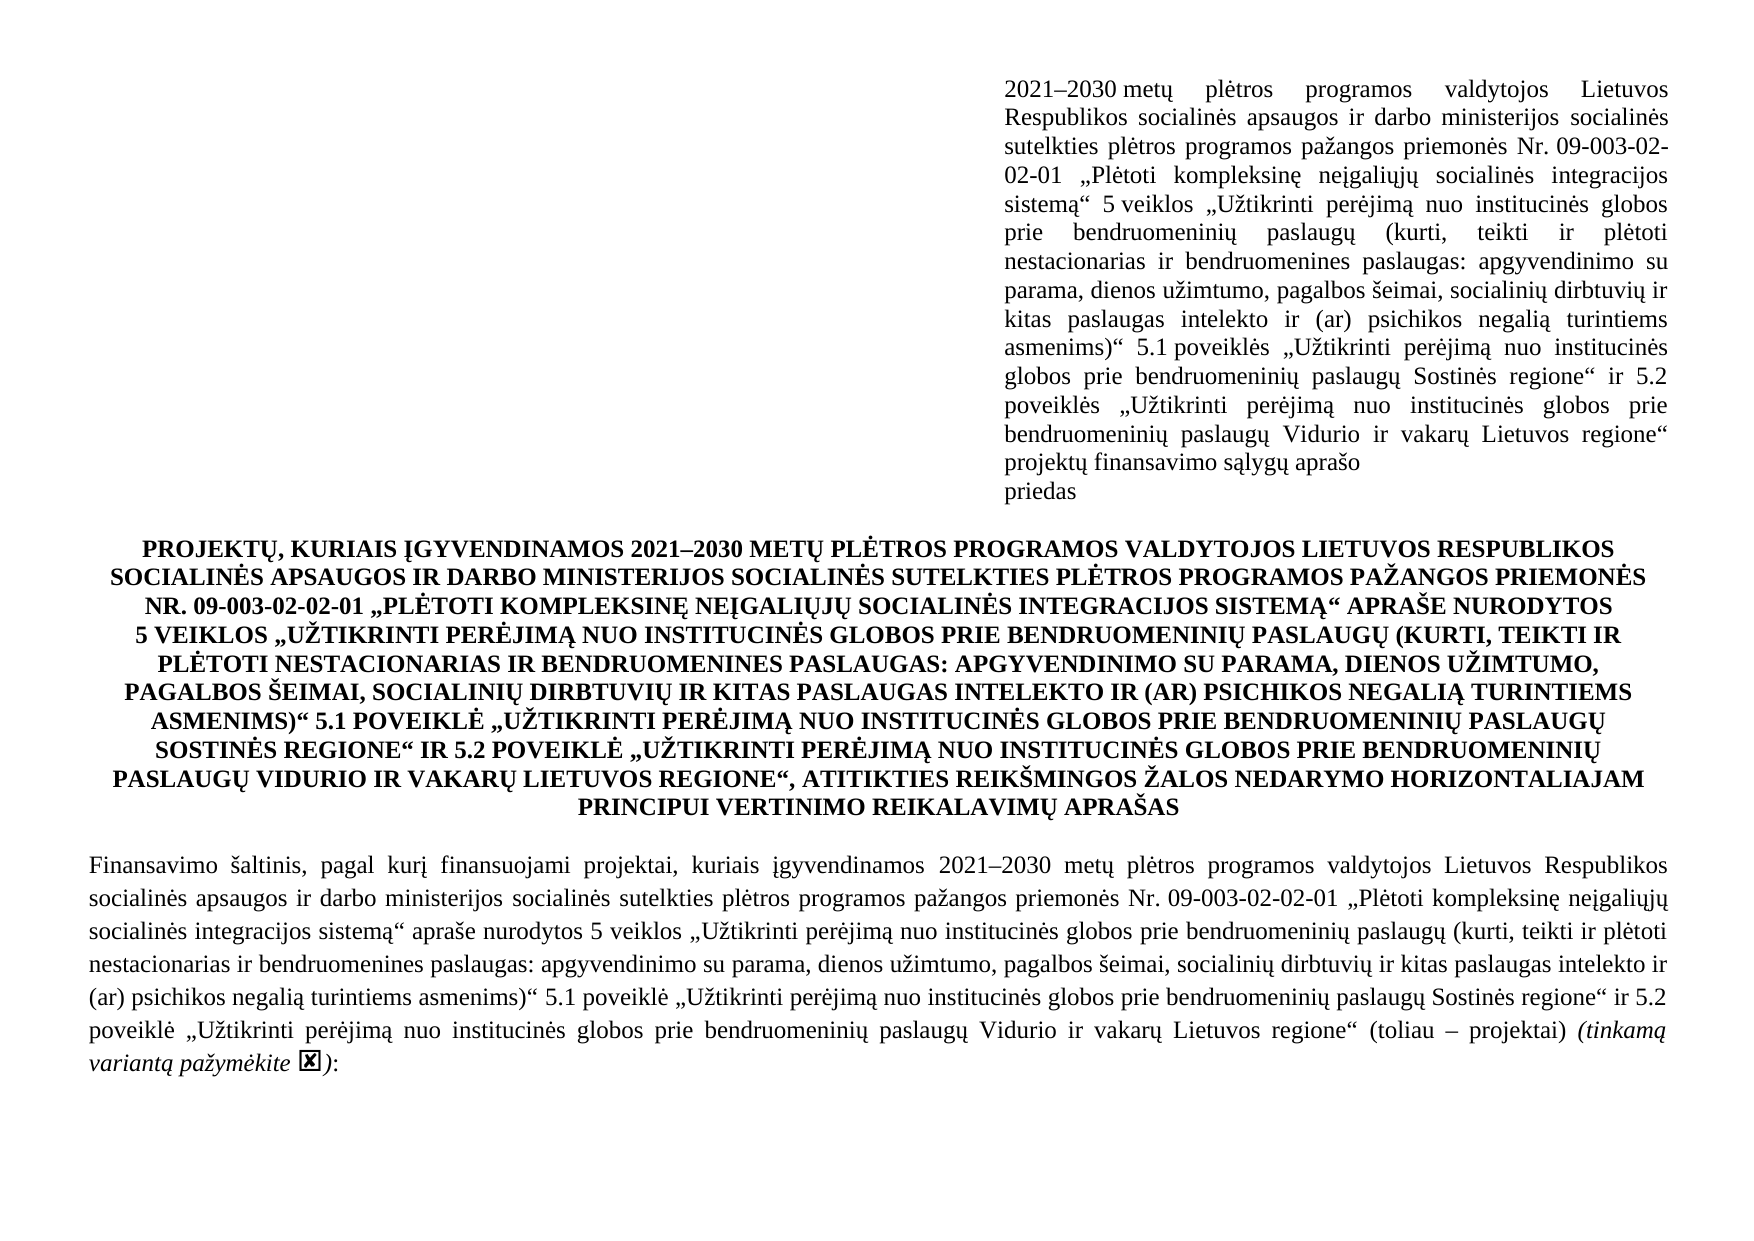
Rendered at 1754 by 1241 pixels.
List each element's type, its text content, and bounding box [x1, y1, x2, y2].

text PROJEKTŲ, KURIAIS ĮGYVENDINAMOS 2021–2030 METŲ PLĖTROS PROGRAMOS VALDYTOJOS LIETUVOS RESPUBLIKOS SOCIALINĖS APSAUGOS IR DARBO MINISTERIJOS SOCIALINĖS SUTELKTIES PLĖTROS PROGRAMOS PAŽANGOS PRIEMONĖS NR. 09-003-02-02-01 „PLĖTOTI KOMPLEKSINĘ NEĮGALIŲJŲ SOCIALINĖS INTEGRACIJOS SISTEMĄ“ APRAŠE NURODYTOS 5 VEIKLOS „UŽTIKRINTI PERĖJIMĄ NUO INSTITUCINĖS GLOBOS PRIE BENDRUOMENINIŲ PASLAUGŲ (KURTI, TEIKTI IR PLĖTOTI NESTACIONARIAS IR BENDRUOMENINES PASLAUGAS: APGYVENDINIMO SU PARAMA, DIENOS UŽIMTUMO, PAGALBOS ŠEIMAI, SOCIALINIŲ DIRBTUVIŲ IR KITAS PASLAUGAS INTELEKTO IR (AR) PSICHIKOS NEGALIĄ TURINTIEMS ASMENIMS)“ 5.1 POVEIKLĖ „UŽTIKRINTI PERĖJIMĄ NUO INSTITUCINĖS GLOBOS PRIE BENDRUOMENINIŲ PASLAUGŲ SOSTINĖS REGIONE“ IR 5.2 POVEIKLĖ „UŽTIKRINTI PERĖJIMĄ NUO INSTITUCINĖS GLOBOS PRIE BENDRUOMENINIŲ PASLAUGŲ VIDURIO IR VAKARŲ LIETUVOS REGIONE“, ATITIKTIES REIKŠMINGOS ŽALOS NEDARYMO HORIZONTALIAJAM PRINCIPUI VERTINIMO REIKALAVIMŲ APRAŠAS [89, 534, 1668, 821]
text priedas [1004, 476, 1668, 505]
text 2021–2030 metų plėtros programos valdytojos Lietuvos Respublikos socialinės apsaugos ir darbo ministerijos socialinės sutelkties plėtros programos pažangos priemonės Nr. 09‑003‑02-02-01 „Plėtoti kompleksinę neįgaliųjų socialinės integracijos sistemą“ 5 veiklos „Užtikrinti perėjimą nuo institucinės globos prie bendruomeninių paslaugų (kurti, teikti ir plėtoti nestacionarias ir bendruomenines paslaugas: apgyvendinimo su parama, dienos užimtumo, pagalbos šeimai, socialinių dirbtuvių ir kitas paslaugas intelekto ir (ar) psichikos negalią turintiems asmenims)“ 5.1 poveiklės „Užtikrinti perėjimą nuo institucinės globos prie bendruomeninių paslaugų Sostinės regione“ ir 5.2 poveiklės „Užtikrinti perėjimą nuo institucinės globos prie bendruomeninių paslaugų Vidurio ir vakarų Lietuvos regione“ projektų finansavimo sąlygų aprašo [1004, 74, 1668, 476]
text Finansavimo šaltinis, pagal kurį finansuojami projektai, kuriais įgyvendinamos 2021–2030 metų plėtros programos valdytojos Lietuvos Respublikos socialinės apsaugos ir darbo ministerijos socialinės sutelkties plėtros programos pažangos priemonės Nr. 09-003-02-02-01 „Plėtoti kompleksinę neįgaliųjų socialinės integracijos sistemą“ apraše nurodytos 5 veiklos „Užtikrinti perėjimą nuo institucinės globos prie bendruomeninių paslaugų (kurti, teikti ir plėtoti nestacionarias ir bendruomenines paslaugas: apgyvendinimo su parama, dienos užimtumo, pagalbos šeimai, socialinių dirbtuvių ir kitas paslaugas intelekto ir (ar) psichikos negalią turintiems asmenims)“ 5.1 poveiklė „Užtikrinti perėjimą nuo institucinės globos prie bendruomeninių paslaugų Sostinės regione“ ir 5.2 poveiklė „Užtikrinti perėjimą nuo institucinės globos prie bendruomeninių paslaugų Vidurio ir vakarų Lietuvos regione“ (toliau – projektai) (tinkamą variantą pažymėkite ): [89, 850, 1668, 1078]
